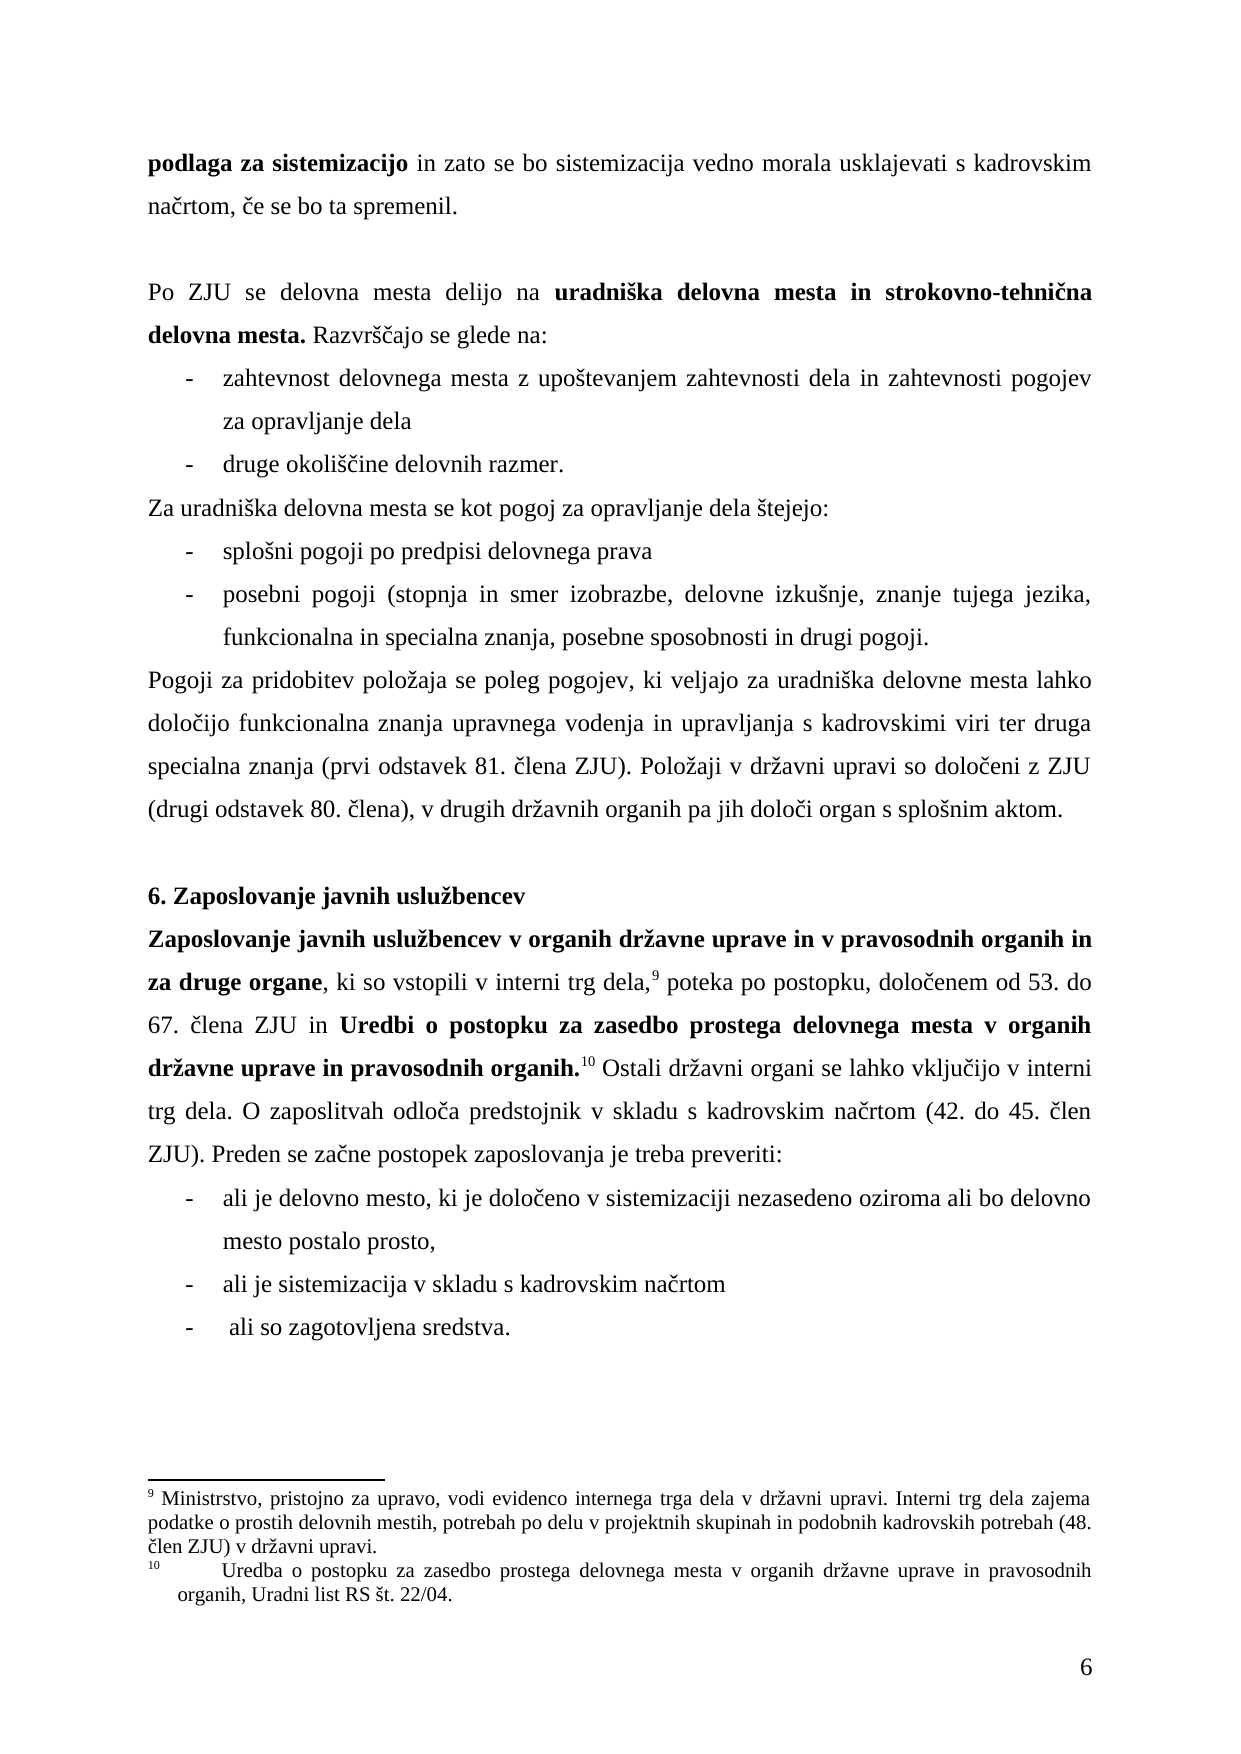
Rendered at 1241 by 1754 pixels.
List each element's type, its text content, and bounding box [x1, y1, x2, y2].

text Po ZJU se delovna mesta delijo na uradniška delovna mesta in strokovno-tehnična delovna mesta. Razvrščajo se glede na: [148, 277, 1093, 349]
list ali so zagotovljena sredstva. [185, 1312, 1093, 1341]
text Uredba o postopku za zasedbo prostega delovnega mesta v organih državne uprave in pravosodnih organih, Uradni list RS št. 22/04. [148, 1558, 1093, 1606]
list druge okoliščine delovnih razmer. [185, 449, 1093, 478]
list splošni pogoji po predpisi delovnega prava [185, 536, 1093, 564]
text Pogoji za pridobitev položaja se poleg pogojev, ki veljajo za uradniška delovne mesta lahko določijo funkcionalna znanja upravnega vodenja in upravljanja s kadrovskimi viri ter druga specialna znanja (prvi odstavek 81. člena ZJU). Položaji v državni upravi so določeni z ZJU (drugi odstavek 80. člena), v drugih državnih organih pa jih določi organ s splošnim aktom. [148, 665, 1093, 823]
list zahtevnost delovnega mesta z upoštevanjem zahtevnosti dela in zahtevnosti pogojev za opravljanje dela [185, 363, 1093, 435]
text Zaposlovanje javnih uslužbencev v organih državne uprave in v pravosodnih organih in za druge organe, ki so vstopili v interni trg dela, poteka po postopku, določenem od 53. do 67. člena ZJU in Uredbi o postopku za zasedbo prostega delovnega mesta v organih državne uprave in pravosodnih organih. Ostali državni organi se lahko vključijo v interni trg dela. O zaposlitvah odloča predstojnik v skladu s kadrovskim načrtom (42. do 45. člen ZJU). Preden se začne postopek zaposlovanja je treba preveriti: [148, 924, 1093, 1168]
text 6. Zaposlovanje javnih uslužbencev [148, 881, 1093, 909]
text Za uradniška delovna mesta se kot pogoj za opravljanje dela štejejo: [148, 493, 1093, 521]
list ali je sistemizacija v skladu s kadrovskim načrtom [185, 1269, 1093, 1298]
text podlaga za sistemizacijo in zato se bo sistemizacija vedno morala usklajevati s kadrovskim načrtom, če se bo ta spremenil. [148, 148, 1093, 219]
list ali je delovno mesto, ki je določeno v sistemizaciji nezasedeno oziroma ali bo delovno mesto postalo prosto, [185, 1183, 1093, 1254]
list posebni pogoji (stopnja in smer izobrazbe, delovne izkušnje, znanje tujega jezika, funkcionalna in specialna znanja, posebne sposobnosti in drugi pogoji. [185, 579, 1093, 651]
text Ministrstvo, pristojno za upravo, vodi evidenco internega trga dela v državni upravi. Interni trg dela zajema podatke o prostih delovnih mestih, potrebah po delu v projektnih skupinah in podobnih kadrovskih potrebah (48. člen ZJU) v državni upravi. [148, 1486, 1093, 1558]
